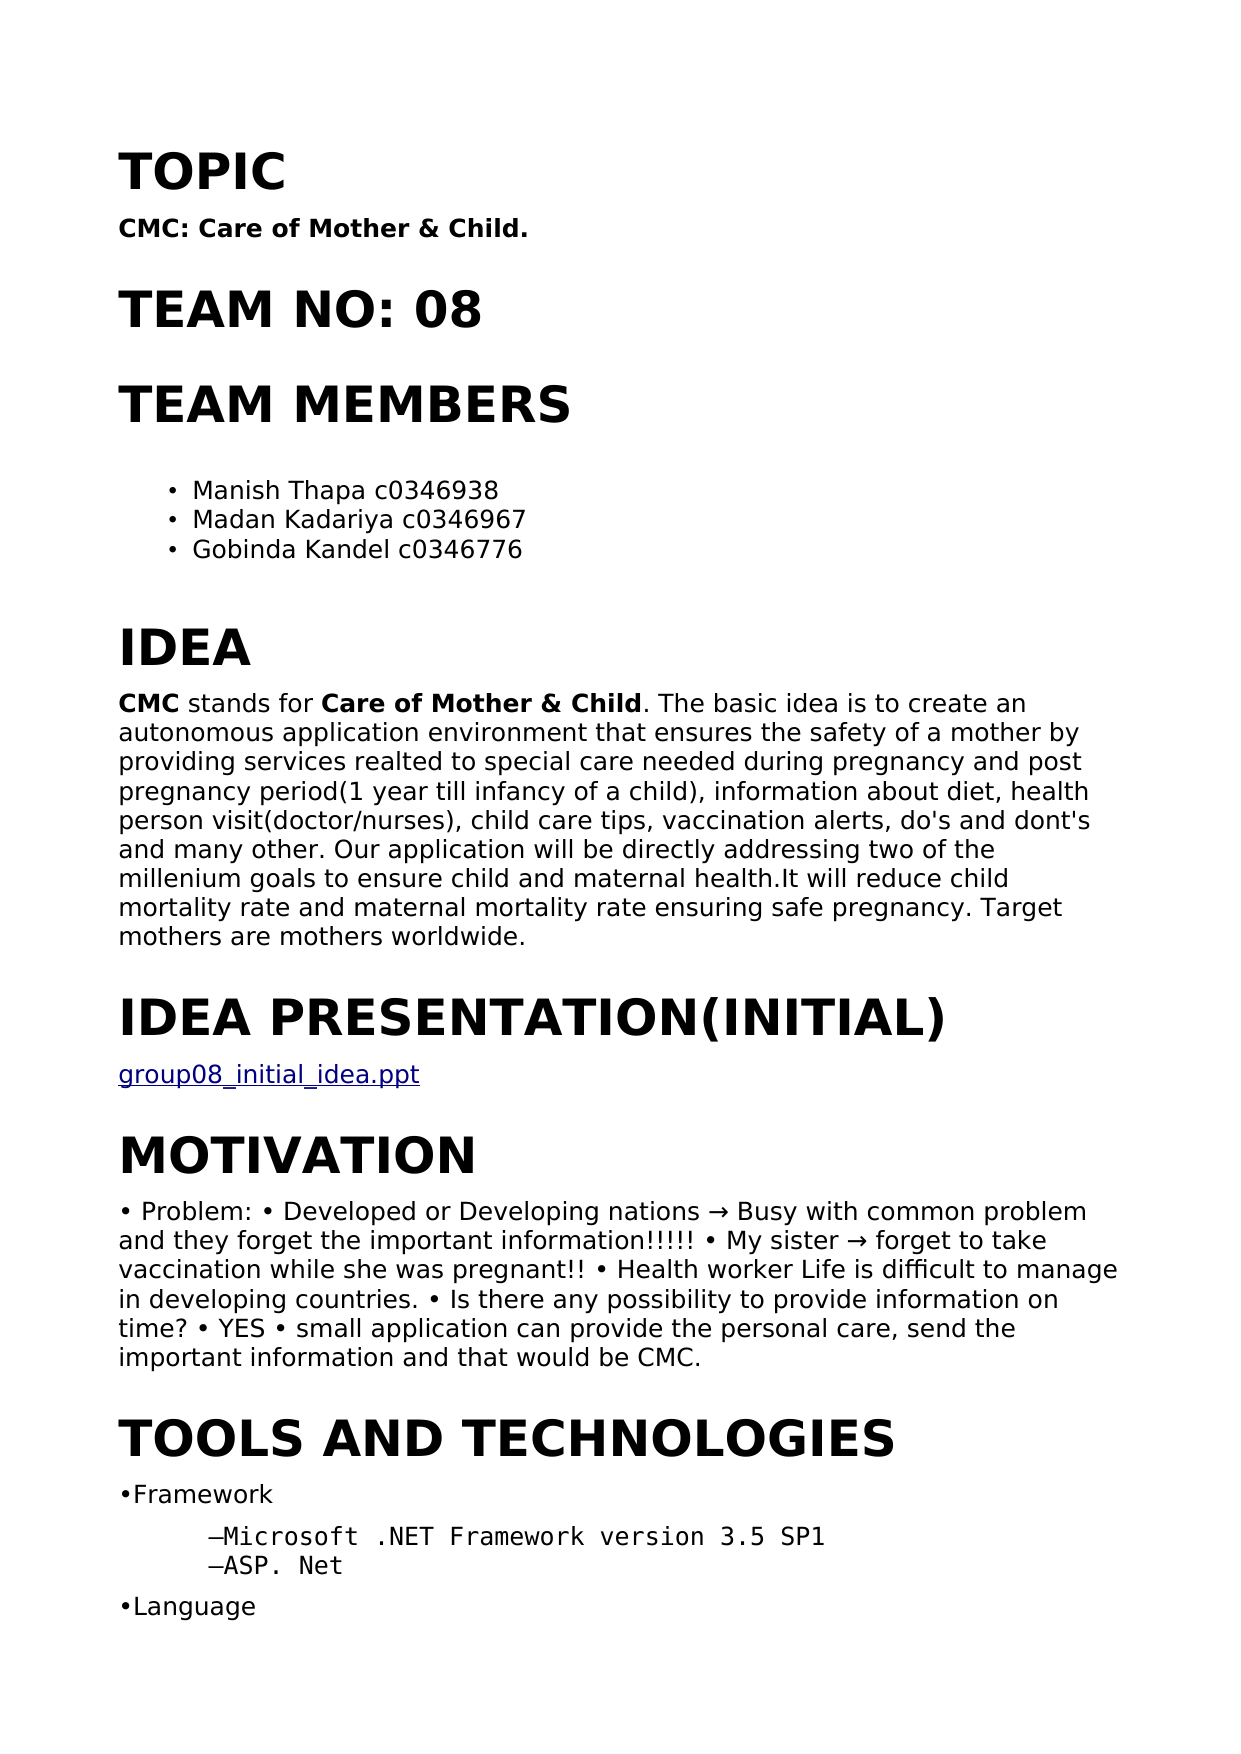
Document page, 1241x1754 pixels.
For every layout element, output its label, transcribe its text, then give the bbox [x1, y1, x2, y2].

subtitle TEAM NO: 08 [118, 281, 1122, 339]
text group08_initial_idea.ppt [118, 1060, 1122, 1089]
list Manish Thapa c0346938 [177, 476, 1122, 506]
text • Problem: • Developed or Developing nations → Busy with common problem and they forget the important information!!!!! • My sister → forget to take vaccination while she was pregnant!! • Health worker Life is difficult to manage in developing countries. • Is there any possibility to provide information on time? • YES • small application can provide the personal care, send the important information and that would be CMC. [118, 1197, 1122, 1372]
text •Language [118, 1592, 1122, 1621]
subtitle TOPIC [118, 143, 1122, 201]
subtitle IDEA [118, 618, 1122, 677]
subtitle TOOLS AND TECHNOLOGIES [118, 1410, 1122, 1468]
text CMC stands for Care of Mother & Child. The basic idea is to create an autonomous application environment that ensures the safety of a mother by providing services realted to special care needed during pregnancy and post pregnancy period(1 year till infancy of a child), information about diet, health person visit(doctor/nurses), child care tips, vaccination alerts, do's and dont's and many other. Our application will be directly addressing two of the millenium goals to ensure child and maternal health.It will reduce child mortality rate and maternal mortality rate ensuring safe pregnancy. Target mothers are mothers worldwide. [118, 689, 1122, 952]
text CMC: Care of Mother & Child. [118, 214, 1122, 243]
subtitle IDEA PRESENTATION(INITIAL) [118, 989, 1122, 1047]
subtitle MOTIVATION [118, 1127, 1122, 1185]
text –Microsoft .NET Framework version 3.5 SP1 –ASP. Net [118, 1522, 1122, 1581]
text •Framework [118, 1481, 1122, 1510]
list Madan Kadariya c0346967 [177, 506, 1122, 535]
list Gobinda Kandel c0346776 [177, 535, 1122, 564]
subtitle TEAM MEMBERS [118, 376, 1122, 434]
